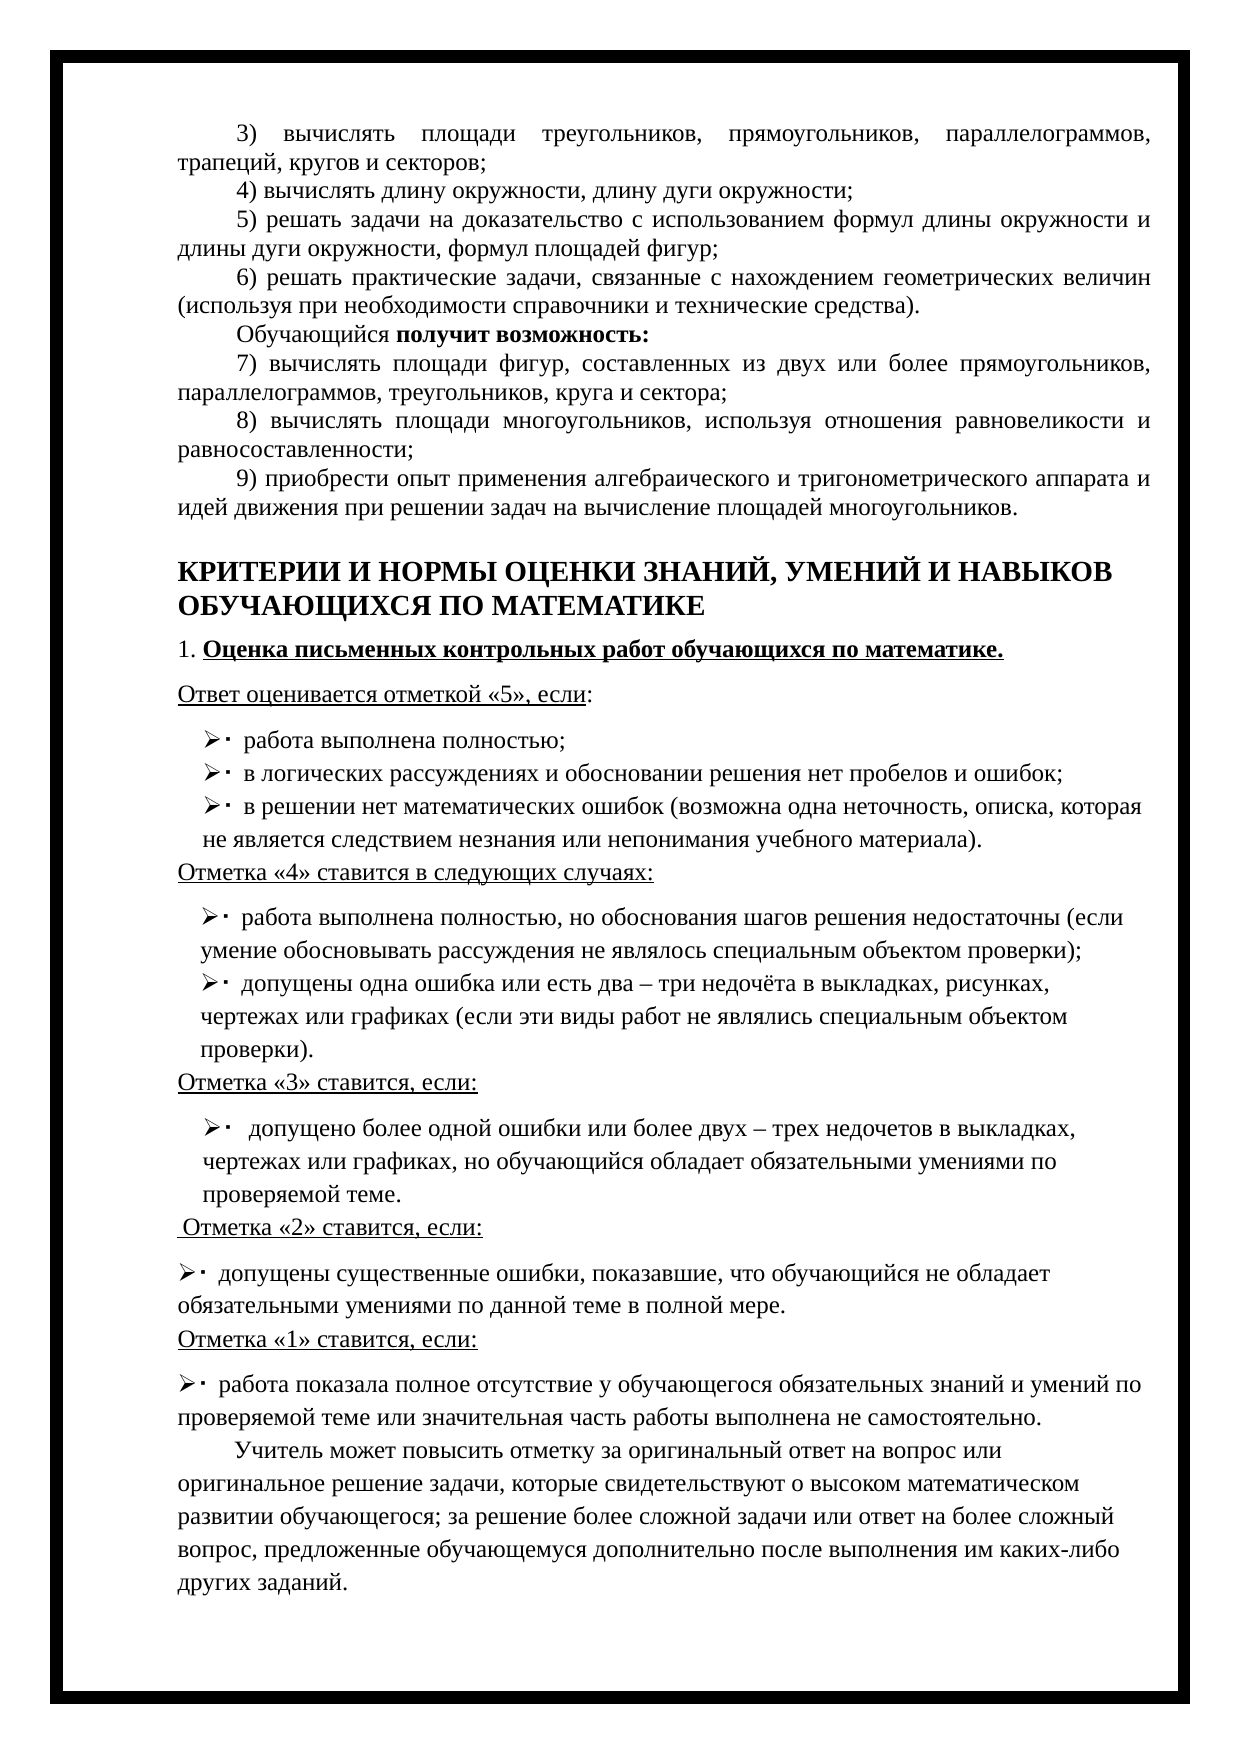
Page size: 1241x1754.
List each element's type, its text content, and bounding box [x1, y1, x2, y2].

text Отметка «4» ставится в следующих случаях: [177, 857, 1152, 886]
text работа выполнена полностью, но обоснования шагов решения недостаточны (если умение обосновывать рассуждения не являлось специальным объектом проверки); [200, 902, 1152, 964]
text Учитель может повысить отметку за оригинальный ответ на вопрос или оригинальное решение задачи, которые свидетельствуют о высоком математическом развитии обучающегося; за решение более сложной задачи или ответ на более сложный вопрос, предложенные обучающемуся дополнительно после выполнения им каких-либо других заданий. [177, 1435, 1152, 1596]
text работа показала полное отсутствие у обучающегося обязательных знаний и умений по проверяемой теме или значительная часть работы выполнена не самостоятельно. [177, 1369, 1152, 1431]
text допущены одна ошибка или есть два – три недочёта в выкладках, рисунках, чертежах или графиках (если эти виды работ не являлись специальным объектом проверки). [200, 968, 1152, 1063]
text 6) решать практические задачи, связанные с нахождением геометрических величин (используя при необходимости справочники и технические средства). [177, 262, 1152, 319]
text Отметка «2» ставится, если: [177, 1212, 1152, 1241]
text Отметка «1» ставится, если: [177, 1324, 1152, 1352]
text 9) приобрести опыт применения алгебраического и тригонометрического аппарата и идей движения при решении задач на вычисление площадей многоугольников. [177, 463, 1152, 521]
text работа выполнена полностью; [202, 725, 1152, 753]
text Отметка «3» ставится, если: [177, 1067, 1152, 1096]
text КРИТЕРИИ И НОРМЫ ОЦЕНКИ ЗНАНИЙ, УМЕНИЙ И НАВЫКОВ ОБУЧАЮЩИХСЯ ПО МАТЕМАТИКЕ [177, 554, 1152, 621]
text 3) вычислять площади треугольников, прямоугольников, параллелограммов, трапеций, кругов и секторов; [177, 118, 1152, 176]
text в логических рассуждениях и обосновании решения нет пробелов и ошибок; [202, 758, 1152, 787]
text  допущено более одной ошибки или более двух – трех недочетов в выкладках, чертежах или графиках, но обучающийся обладает обязательными умениями по проверяемой теме. [202, 1113, 1152, 1208]
text Обучающийся получит возможность: [177, 319, 1152, 348]
text 8) вычислять площади многоугольников, используя отношения равновеликости и равносоставленности; [177, 406, 1152, 463]
text 1. Оценка письменных контрольных работ обучающихся по математике. [177, 634, 1152, 662]
text в решении нет математических ошибок (возможна одна неточность, описка, которая не является следствием незнания или непонимания учебного материала). [202, 791, 1152, 853]
text 5) решать задачи на доказательство с использованием формул длины окружности и длины дуги окружности, формул площадей фигур; [177, 204, 1152, 262]
text Ответ оценивается отметкой «5», если: [177, 679, 1152, 708]
text 7) вычислять площади фигур, составленных из двух или более прямоугольников, параллелограммов, треугольников, круга и сектора; [177, 348, 1152, 406]
text 4) вычислять длину окружности, длину дуги окружности; [177, 176, 1152, 204]
text допущены существенные ошибки, показавшие, что обучающийся не обладает обязательными умениями по данной теме в полной мере. [177, 1258, 1152, 1319]
